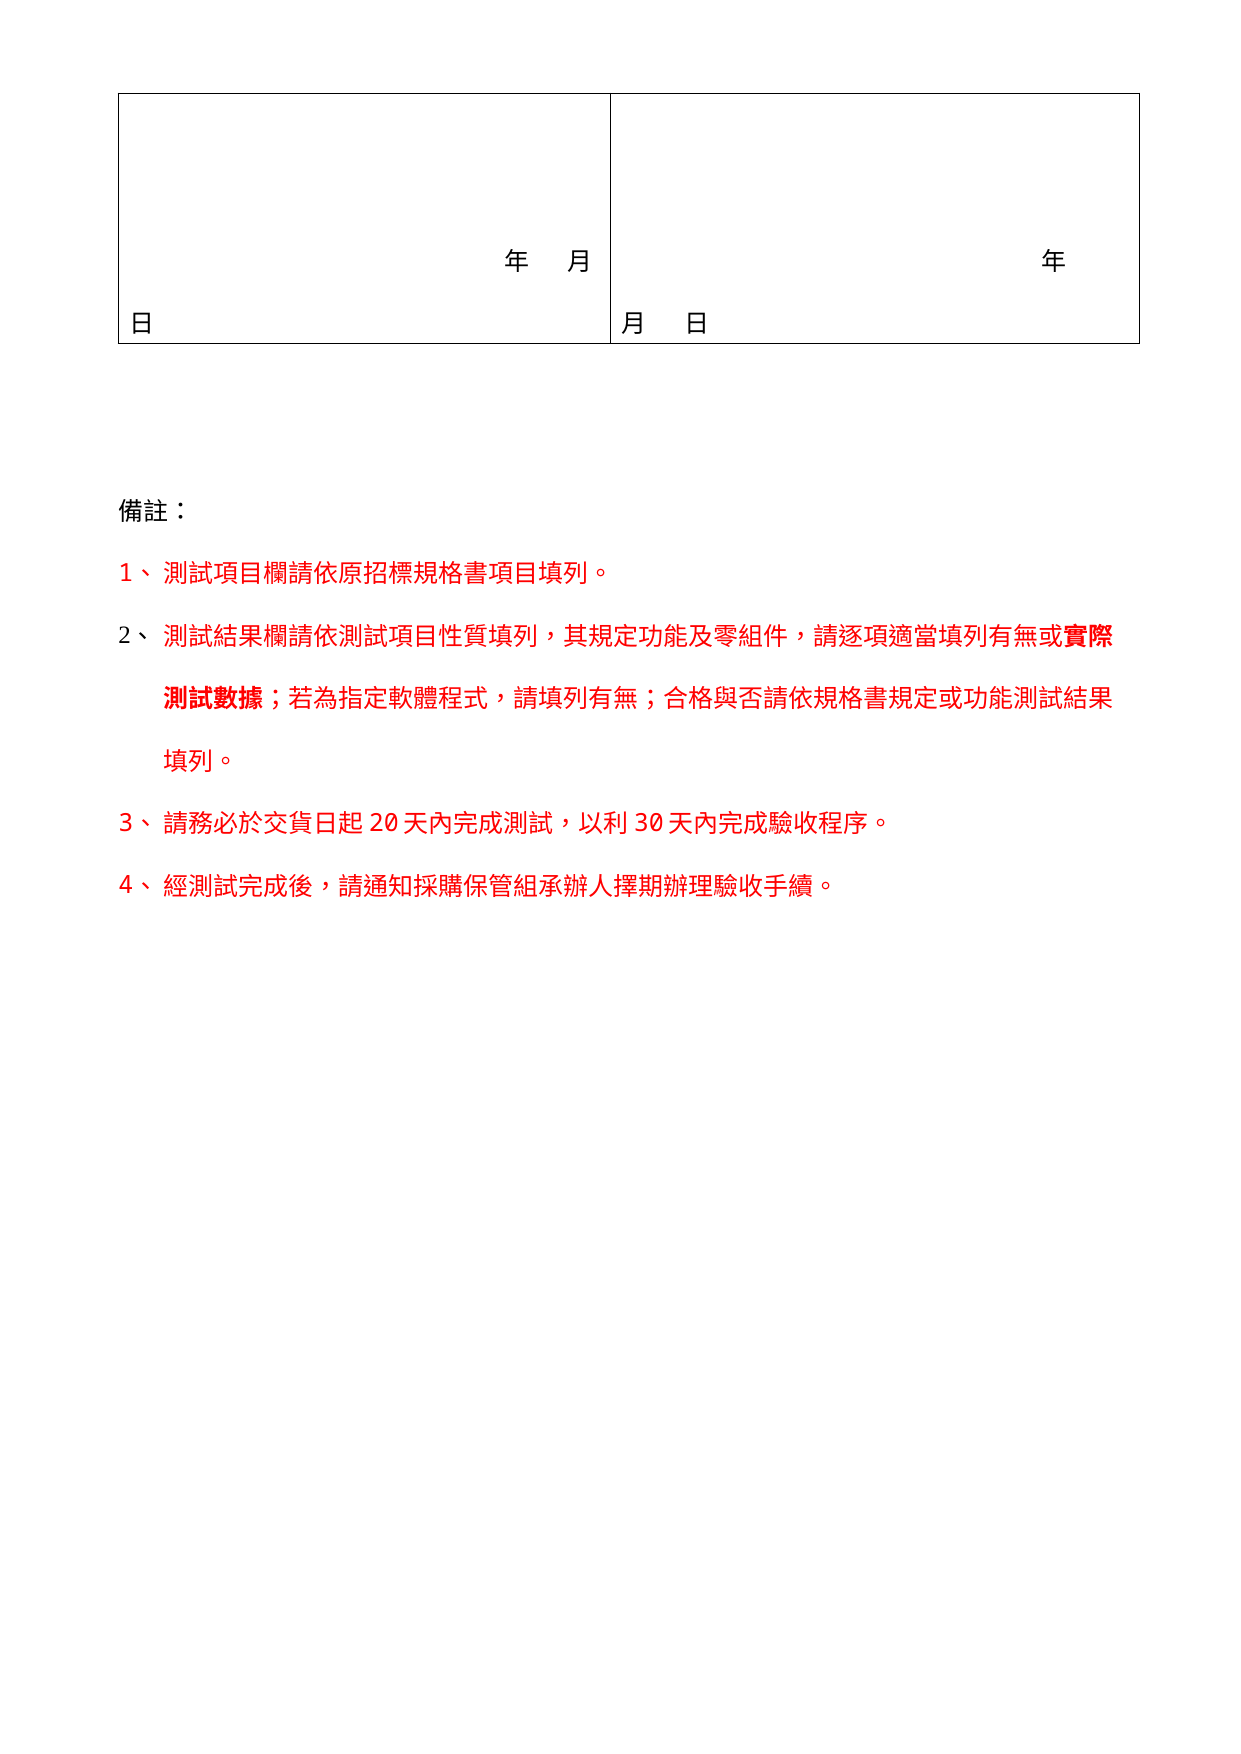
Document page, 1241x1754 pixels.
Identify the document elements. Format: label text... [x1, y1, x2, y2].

list 請務必於交貨日起20天內完成測試，以利30天內完成驗收程序。 [118, 780, 1122, 842]
text 備註： [118, 467, 1122, 530]
list 經測試完成後，請通知採購保管組承辦人擇期辦理驗收手續。 [118, 842, 1122, 905]
list 測試項目欄請依原招標規格書項目填列。 [118, 530, 1122, 592]
table_cell 年 月 日 [611, 94, 1139, 342]
list 測試結果欄請依測試項目性質填列，其規定功能及零組件，請逐項適當填列有無或實際測試數據；若為指定軟體程式，請填列有無；合格與否請依規格書規定或功能測試結果填列。 [118, 592, 1122, 780]
table_cell 年 月 日 [119, 94, 610, 342]
